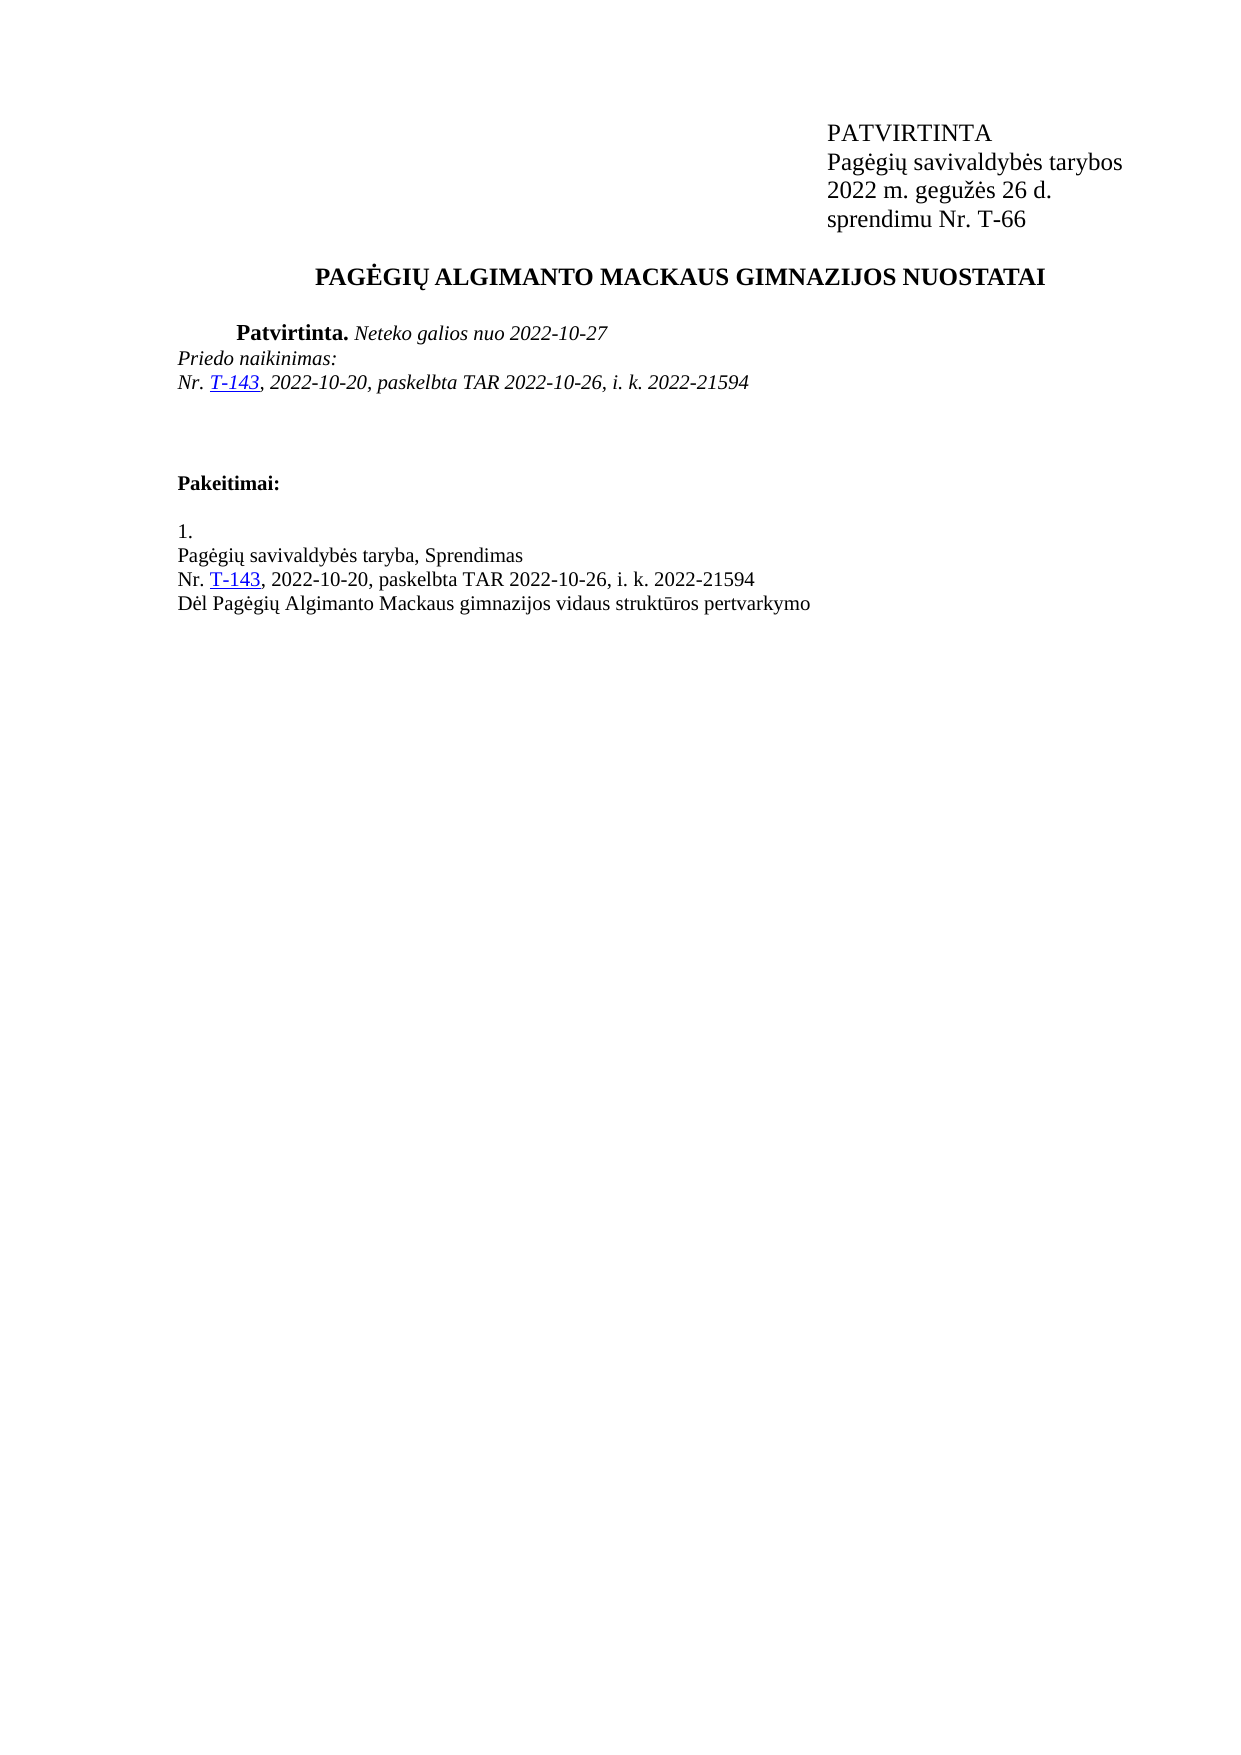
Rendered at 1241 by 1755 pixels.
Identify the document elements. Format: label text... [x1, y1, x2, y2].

text Priedo naikinimas: [177, 346, 1181, 370]
text Pakeitimai: [177, 471, 1181, 495]
text 1. [177, 519, 1181, 543]
text PAGĖGIŲ ALGIMANTO MACKAUS GIMNAZIJOS NUOSTATAI [177, 262, 1184, 291]
text Nr. T-143, 2022-10-20, paskelbta TAR 2022-10-26, i. k. 2022-21594 [177, 370, 1181, 394]
text Pagėgių savivaldybės tarybos [177, 147, 1181, 176]
text Pagėgių savivaldybės taryba, Sprendimas [177, 543, 1181, 567]
text 2022 m. gegužės 26 d. [177, 176, 1181, 204]
text Patvirtinta. Neteko galios nuo 2022-10-27 [177, 319, 1181, 346]
text Dėl Pagėgių Algimanto Mackaus gimnazijos vidaus struktūros pertvarkymo [177, 591, 1181, 615]
text Nr. T-143, 2022-10-20, paskelbta TAR 2022-10-26, i. k. 2022-21594 [177, 567, 1181, 591]
text PATVIRTINTA [177, 118, 1181, 147]
text sprendimu Nr. T-66 [177, 204, 1181, 233]
